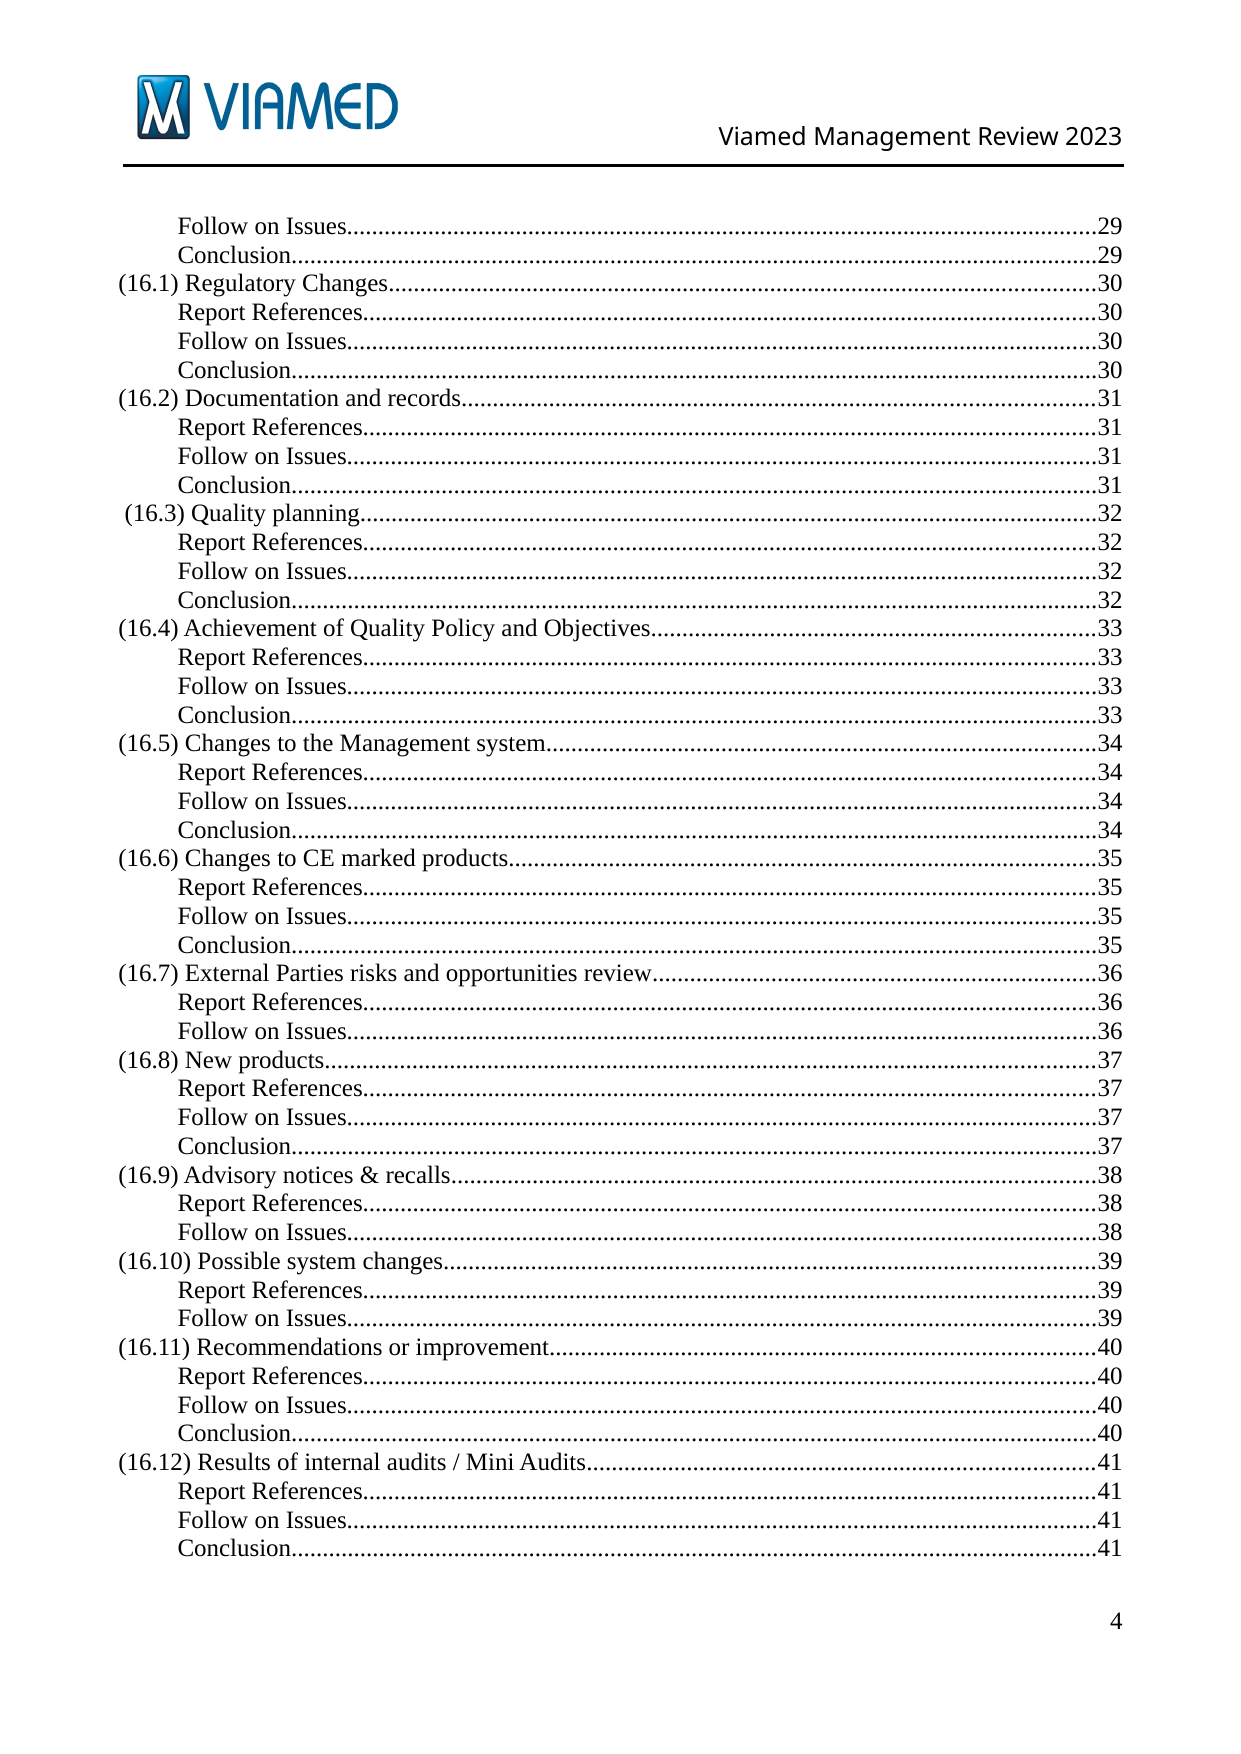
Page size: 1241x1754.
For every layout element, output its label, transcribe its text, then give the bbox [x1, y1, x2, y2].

text Follow on Issues 31 [177, 441, 1122, 470]
text Report References 35 [177, 872, 1122, 901]
text Follow on Issues 38 [177, 1217, 1122, 1246]
text Conclusion 41 [177, 1533, 1122, 1562]
text Follow on Issues 37 [177, 1102, 1122, 1131]
text (16.1) Regulatory Changes 30 [118, 268, 1122, 297]
text Follow on Issues 41 [177, 1505, 1122, 1533]
text Report References 34 [177, 757, 1122, 786]
text Report References 37 [177, 1073, 1122, 1102]
text Report References 32 [177, 527, 1122, 556]
text Conclusion 40 [177, 1418, 1122, 1447]
text Follow on Issues 29 [177, 211, 1122, 240]
text Follow on Issues 36 [177, 1016, 1122, 1045]
text (16.2) Documentation and records 31 [118, 383, 1122, 412]
text Conclusion 33 [177, 700, 1122, 728]
text (16.5) Changes to the Management system 34 [118, 728, 1122, 757]
text Conclusion 30 [177, 355, 1122, 383]
text (16.12) Results of internal audits / Mini Audits 41 [118, 1447, 1122, 1476]
text Follow on Issues 30 [177, 326, 1122, 355]
text (16.10) Possible system changes 39 [118, 1246, 1122, 1275]
text Report References 39 [177, 1275, 1122, 1303]
text Report References 36 [177, 987, 1122, 1016]
text Report References 30 [177, 297, 1122, 326]
text (16.4) Achievement of Quality Policy and Objectives. 33 [118, 613, 1122, 642]
text Conclusion 32 [177, 585, 1122, 613]
text (16.8) New products 37 [118, 1045, 1122, 1073]
text Follow on Issues 33 [177, 671, 1122, 700]
text Report References 41 [177, 1476, 1122, 1505]
text Conclusion 34 [177, 815, 1122, 843]
text Follow on Issues 40 [177, 1390, 1122, 1418]
text (16.3) Quality planning 32 [118, 498, 1122, 527]
text (16.9) Advisory notices & recalls 38 [118, 1160, 1122, 1188]
text (16.11) Recommendations or improvement 40 [118, 1332, 1122, 1361]
text Follow on Issues 32 [177, 556, 1122, 585]
text Conclusion 37 [177, 1131, 1122, 1160]
text Report References 38 [177, 1188, 1122, 1217]
text (16.6) Changes to CE marked products 35 [118, 843, 1122, 872]
picture [133, 65, 401, 149]
text Conclusion 31 [177, 470, 1122, 498]
text Report References 33 [177, 642, 1122, 671]
text Follow on Issues 39 [177, 1303, 1122, 1332]
text Follow on Issues 34 [177, 786, 1122, 815]
text (16.7) External Parties risks and opportunities review 36 [118, 958, 1122, 987]
text Conclusion 29 [177, 240, 1122, 268]
text Conclusion 35 [177, 930, 1122, 958]
text Follow on Issues 35 [177, 901, 1122, 930]
text Report References 31 [177, 412, 1122, 441]
text Report References 40 [177, 1361, 1122, 1390]
